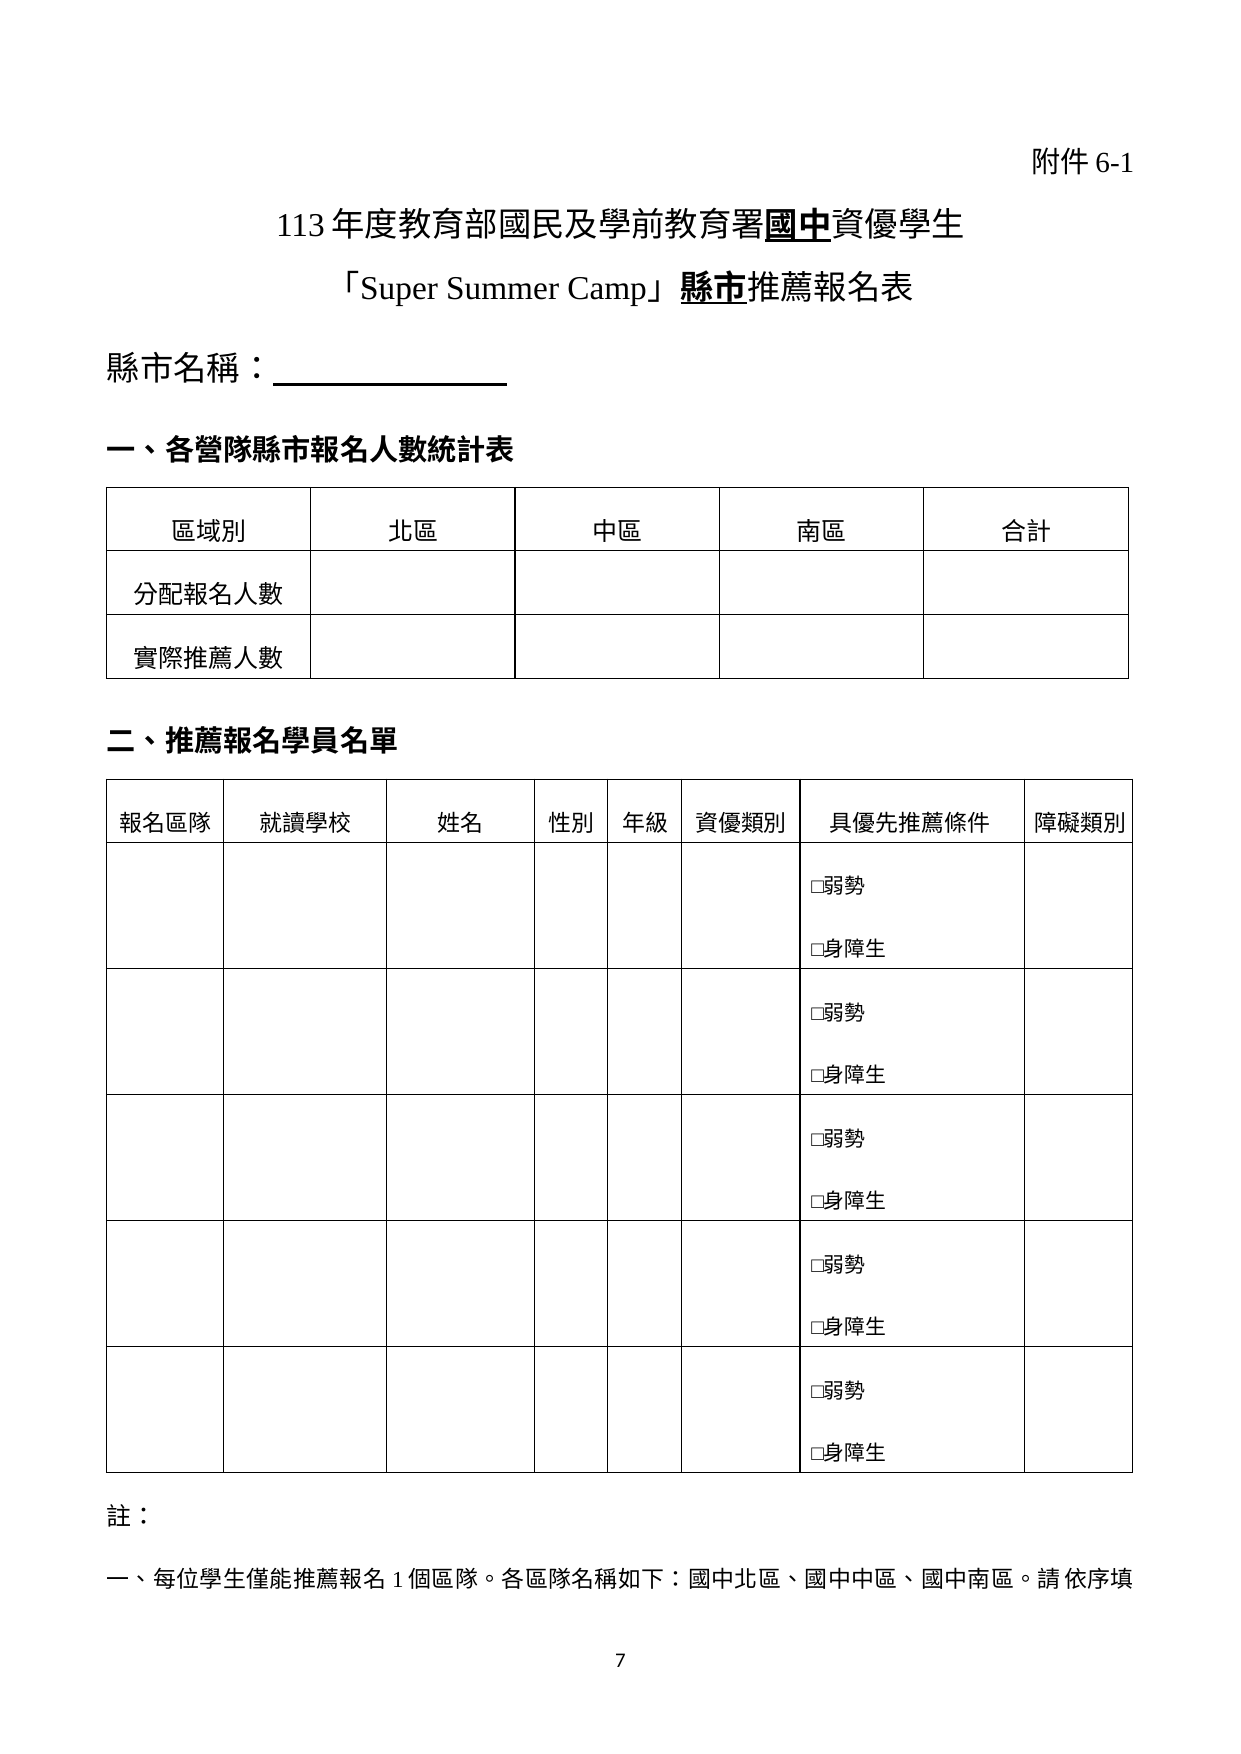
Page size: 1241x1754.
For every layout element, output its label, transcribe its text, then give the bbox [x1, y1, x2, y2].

table_cell [107, 969, 223, 1094]
table_header 性別 [535, 780, 607, 842]
table_cell □弱勢 □身障生 [801, 1095, 1024, 1220]
table_cell [311, 551, 514, 614]
table_header 中區 [516, 488, 719, 550]
table_cell [535, 969, 607, 1094]
table_header 年級 [608, 780, 681, 842]
table_cell 分配報名人數 [107, 551, 310, 614]
table_cell [720, 615, 923, 677]
table_header 北區 [311, 488, 514, 550]
table_cell [107, 1221, 223, 1346]
table_cell [387, 1347, 534, 1472]
table_cell [387, 843, 534, 968]
text 「Super Summer Camp」縣市推薦報名表 [106, 243, 1134, 306]
table_cell [224, 969, 386, 1094]
table_cell [224, 1221, 386, 1346]
table_cell [608, 1095, 681, 1220]
table_cell [1025, 1095, 1132, 1220]
table_header 合計 [924, 488, 1128, 550]
table_cell [387, 1221, 534, 1346]
table_cell 實際推薦人數 [107, 615, 310, 677]
table_cell [387, 1095, 534, 1220]
table_cell [387, 969, 534, 1094]
table_header 資優類別 [682, 780, 799, 842]
table_cell □弱勢 □身障生 [801, 1221, 1024, 1346]
table_cell [1025, 1347, 1132, 1472]
table_cell [608, 843, 681, 968]
table_cell [535, 1095, 607, 1220]
table_cell [516, 551, 719, 614]
table_cell [1025, 843, 1132, 968]
table_header 區域別 [107, 488, 310, 550]
table_cell [535, 843, 607, 968]
table_cell [516, 615, 719, 677]
table_cell [720, 551, 923, 614]
table_cell [608, 969, 681, 1094]
table_cell [224, 843, 386, 968]
table_cell [1025, 969, 1132, 1094]
table_cell [535, 1221, 607, 1346]
table_cell [924, 615, 1128, 677]
text 一、每位學生僅能推薦報名1個區隊。各區隊名稱如下：國中北區、國中中區、國中南區。請依序填 [106, 1536, 1134, 1598]
text 二、推薦報名學員名單 [106, 697, 1134, 760]
table_cell [682, 843, 799, 968]
table_cell [682, 1347, 799, 1472]
table_header 南區 [720, 488, 923, 550]
table_cell [682, 969, 799, 1094]
table_cell [682, 1221, 799, 1346]
table_cell [535, 1347, 607, 1472]
table_header 障礙類別 [1025, 780, 1132, 842]
table_cell [608, 1347, 681, 1472]
table_header 就讀學校 [224, 780, 386, 842]
table_cell [311, 615, 514, 677]
table_cell [107, 1095, 223, 1220]
text 附件6-1 [106, 118, 1134, 181]
table_cell [224, 1095, 386, 1220]
table_cell □弱勢 □身障生 [801, 969, 1024, 1094]
text 一、各營隊縣市報名人數統計表 [106, 406, 1134, 468]
table_header 報名區隊 [107, 780, 223, 842]
table_cell [608, 1221, 681, 1346]
table_cell [107, 843, 223, 968]
table_cell [924, 551, 1128, 614]
table_cell □弱勢 □身障生 [801, 843, 1024, 968]
table_cell □弱勢 □身障生 [801, 1347, 1024, 1472]
table_cell [682, 1095, 799, 1220]
text 註： [106, 1473, 1134, 1536]
text 113年度教育部國民及學前教育署國中資優學生 [106, 181, 1134, 243]
text 縣市名稱： [106, 324, 1134, 387]
table_cell [224, 1347, 386, 1472]
table_cell [107, 1347, 223, 1472]
table_cell [1025, 1221, 1132, 1346]
table_header 具優先推薦條件 [801, 780, 1024, 842]
table_header 姓名 [387, 780, 534, 842]
